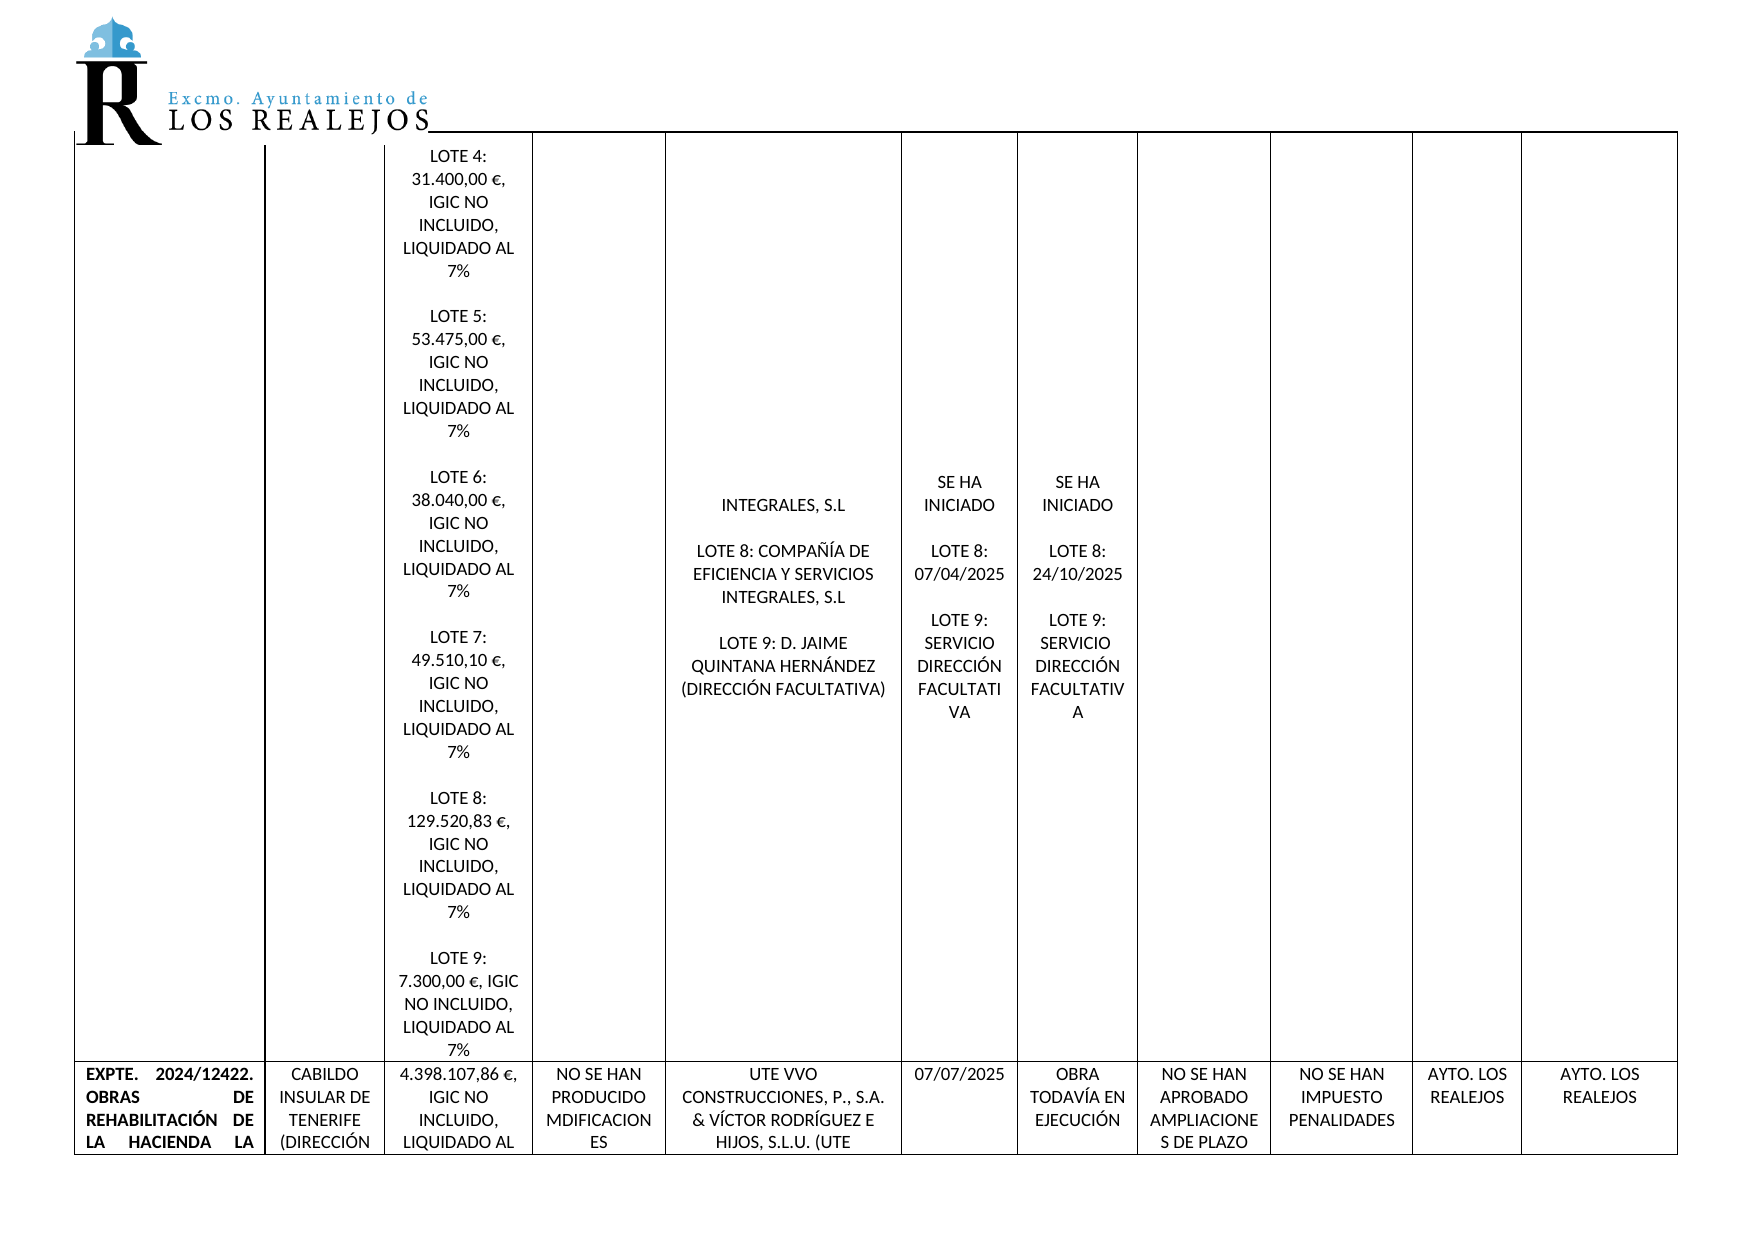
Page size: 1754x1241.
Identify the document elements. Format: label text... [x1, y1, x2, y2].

table_cell [1413, 133, 1521, 1061]
table_cell [1138, 133, 1270, 1061]
table_cell OBRA TODAVÍA EN EJECUCIÓN [1018, 1062, 1137, 1154]
table_cell EXPTE. 2024/12422. OBRAS DE REHABILITACIÓN DE LA HACIENDA LA [75, 1062, 264, 1154]
table_cell UTE VVO CONSTRUCCIONES, P., S.A. & VÍCTOR RODRÍGUEZ E HIJOS, S.L.U. (UTE [666, 1062, 901, 1154]
table_cell [533, 133, 665, 1061]
table_cell NO SE HAN IMPUESTO PENALIDADES [1271, 1062, 1412, 1154]
table_cell AYTO. LOS REALEJOS [1413, 1062, 1521, 1154]
table_cell LOTE 4: 31.400,00 €, IGIC NO INCLUIDO, LIQUIDADO AL 7% LOTE 5: 53.475,00 €, IGIC NO INCLUIDO, LIQUIDADO AL 7% LOTE 6: 38.040,00 €, IGIC NO INCLUIDO, LIQUIDADO AL 7% LOTE 7: 49.510,10 €, IGIC NO INCLUIDO, LIQUIDADO AL 7% LOTE 8: 129.520,83 €, IGIC NO INCLUIDO, LIQUIDADO AL 7% LOTE 9: 7.300,00 €, IGIC NO INCLUIDO, LIQUIDADO AL 7% [385, 133, 532, 1061]
table_cell CABILDO INSULAR DE TENERIFE (DIRECCIÓN [266, 1062, 384, 1154]
table_cell INTEGRALES, S.L LOTE 8: COMPAÑÍA DE EFICIENCIA Y SERVICIOS INTEGRALES, S.L LOTE 9: D. JAIME QUINTANA HERNÁNDEZ (DIRECCIÓN FACULTATIVA) [666, 133, 901, 1061]
table_cell AYTO. LOS REALEJOS [1522, 1062, 1677, 1154]
table_cell NO SE HAN PRODUCIDO MDIFICACIONES [533, 1062, 665, 1154]
table_cell [266, 145, 384, 1061]
table_cell SE HA INICIADO LOTE 8: 24/10/2025 LOTE 9: SERVICIO DIRECCIÓN FACULTATIVA [1018, 133, 1137, 1061]
table_cell SE HA INICIADO LOTE 8: 07/04/2025 LOTE 9: SERVICIO DIRECCIÓN FACULTATIVA [902, 133, 1017, 1061]
table_cell [75, 145, 264, 1061]
table_cell [1522, 133, 1677, 1061]
table_cell 07/07/2025 [902, 1062, 1017, 1154]
table_cell NO SE HAN APROBADO AMPLIACIONES DE PLAZO [1138, 1062, 1270, 1154]
table_cell [1271, 133, 1412, 1061]
table_cell 4.398.107,86 €, IGIC NO INCLUIDO, LIQUIDADO AL [385, 1062, 532, 1154]
